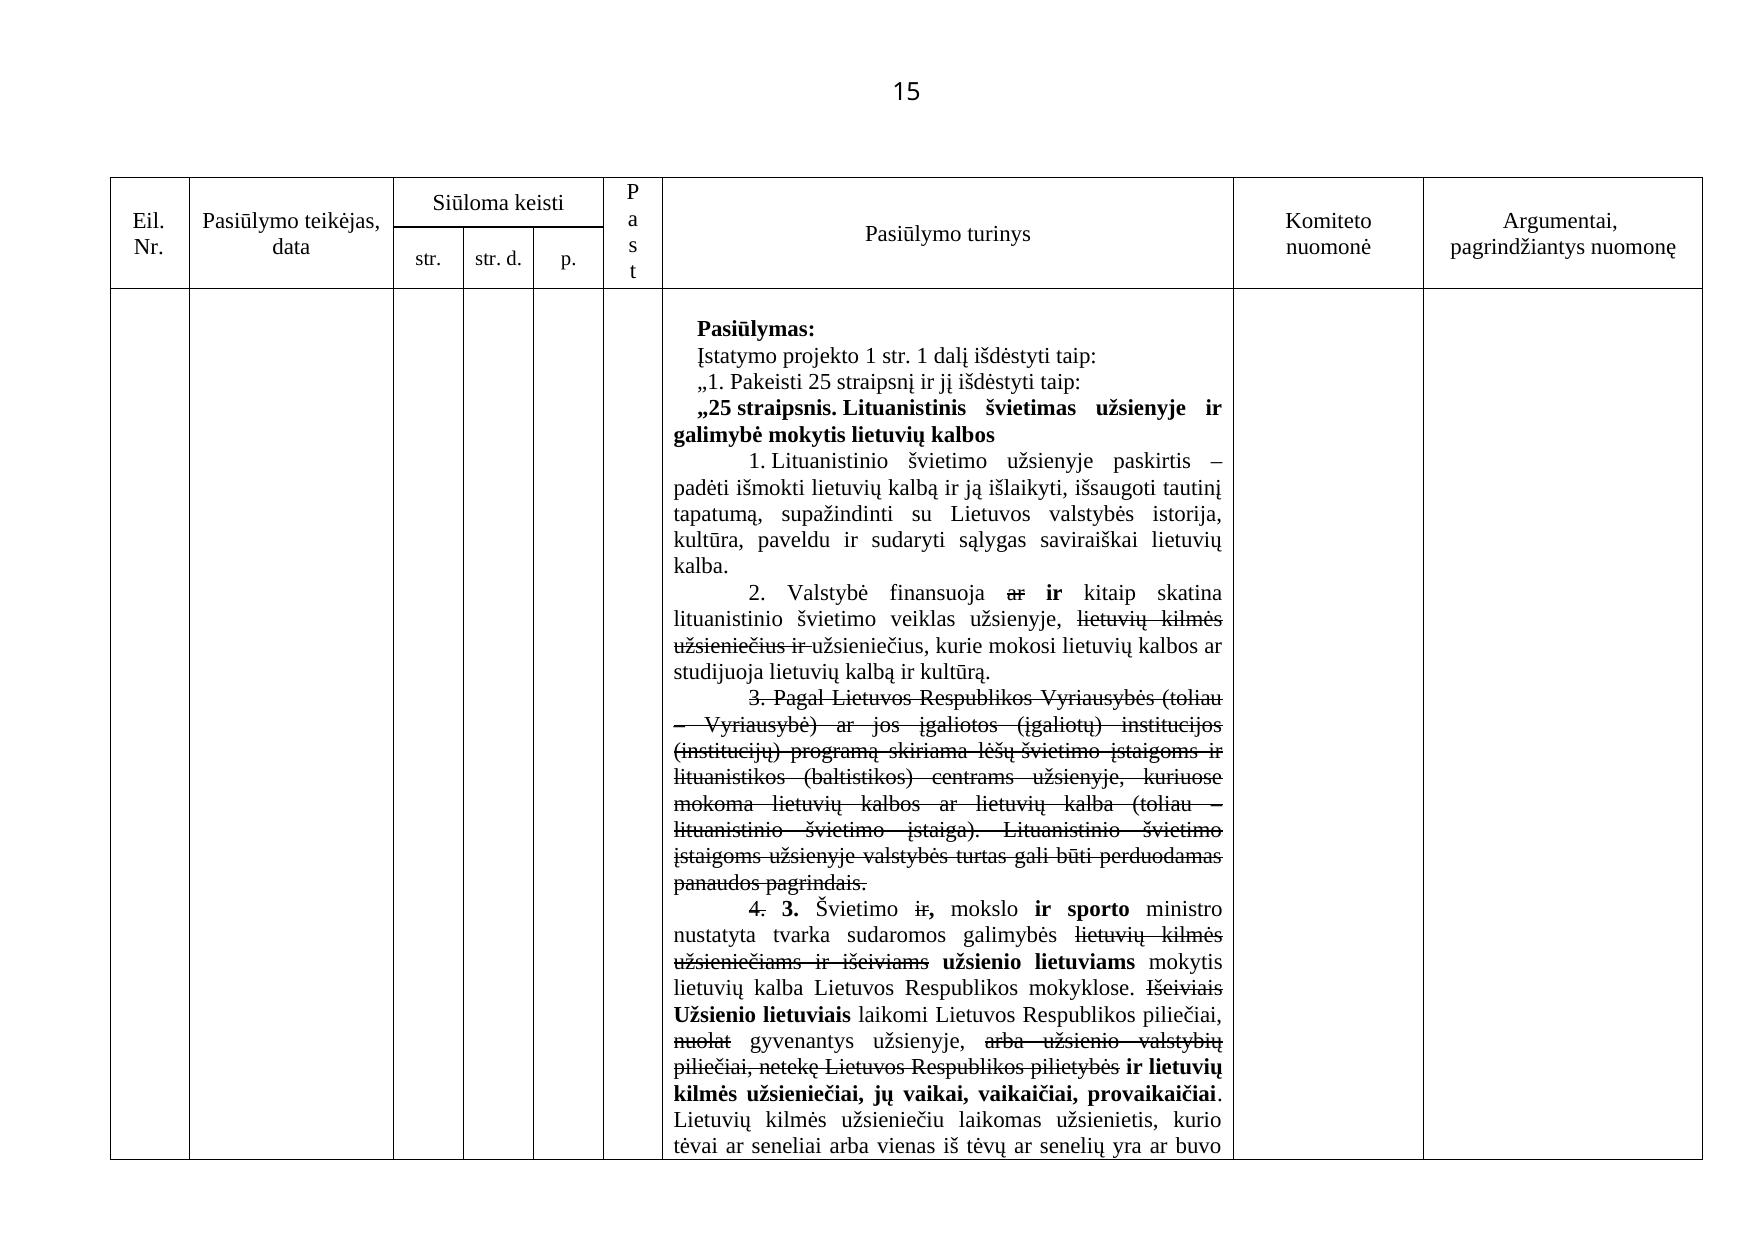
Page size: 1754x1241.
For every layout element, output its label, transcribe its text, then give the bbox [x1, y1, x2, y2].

table_cell [394, 289, 463, 1159]
table_header Siūloma keisti [394, 178, 603, 226]
table_cell p. [534, 228, 603, 288]
table_cell str. d. [464, 228, 533, 288]
table_cell [534, 289, 603, 1159]
table_header Pasiūlymo teikėjas, data [190, 178, 393, 288]
table_header Eil. Nr. [111, 178, 189, 288]
table_cell [111, 289, 189, 1159]
table_cell str. [394, 228, 463, 288]
table_header Argumentai, pagrindžiantys nuomonę [1424, 178, 1702, 288]
table_header Komiteto nuomonė [1234, 178, 1423, 288]
table_header Pasiūlymo turinys [663, 178, 1233, 288]
table_cell [604, 289, 662, 1159]
table_header Pastabos [604, 178, 662, 288]
table_cell [190, 289, 393, 1159]
table_cell Pasiūlymas: Įstatymo projekto 1 str. 1 dalį išdėstyti taip: „1. Pakeisti 25 straipsnį ir jį išdėstyti taip: „25 straipsnis. Lituanistinis švietimas užsienyje ir galimybė mokytis lietuvių kalbos 1. Lituanistinio švietimo užsienyje paskirtis – padėti išmokti lietuvių kalbą ir ją išlaikyti, išsaugoti tautinį tapatumą, supažindinti su Lietuvos valstybės istorija, kultūra, paveldu ir sudaryti sąlygas saviraiškai lietuvių kalba. 2. Valstybė finansuoja ar ir kitaip skatina lituanistinio švietimo veiklas užsienyje, lietuvių kilmės užsieniečius ir užsieniečius, kurie mokosi lietuvių kalbos ar studijuoja lietuvių kalbą ir kultūrą. 3. Pagal Lietuvos Respublikos Vyriausybės (toliau – Vyriausybė) ar jos įgaliotos (įgaliotų) institucijos (institucijų) programą skiriama lėšų švietimo įstaigoms ir lituanistikos (baltistikos) centrams užsienyje, kuriuose mokoma lietuvių kalbos ar lietuvių kalba (toliau – lituanistinio švietimo įstaiga). Lituanistinio švietimo įstaigoms užsienyje valstybės turtas gali būti perduodamas panaudos pagrindais. 4. 3. Švietimo ir, mokslo ir sporto ministro nustatyta tvarka sudaromos galimybės lietuvių kilmės užsieniečiams ir išeiviams užsienio lietuviams mokytis lietuvių kalba Lietuvos Respublikos mokyklose. Išeiviais Užsienio lietuviais laikomi Lietuvos Respublikos piliečiai, nuolat gyvenantys užsienyje, arba užsienio valstybių piliečiai, netekę Lietuvos Respublikos pilietybės ir lietuvių kilmės užsieniečiai, jų vaikai, vaikaičiai, provaikaičiai. Lietuvių kilmės užsieniečiu laikomas užsienietis, kurio tėvai ar seneliai arba vienas iš tėvų ar senelių yra ar buvo [663, 289, 1233, 1159]
table_cell [1234, 289, 1423, 1159]
table_cell [464, 289, 533, 1159]
table_cell [1424, 289, 1702, 1159]
